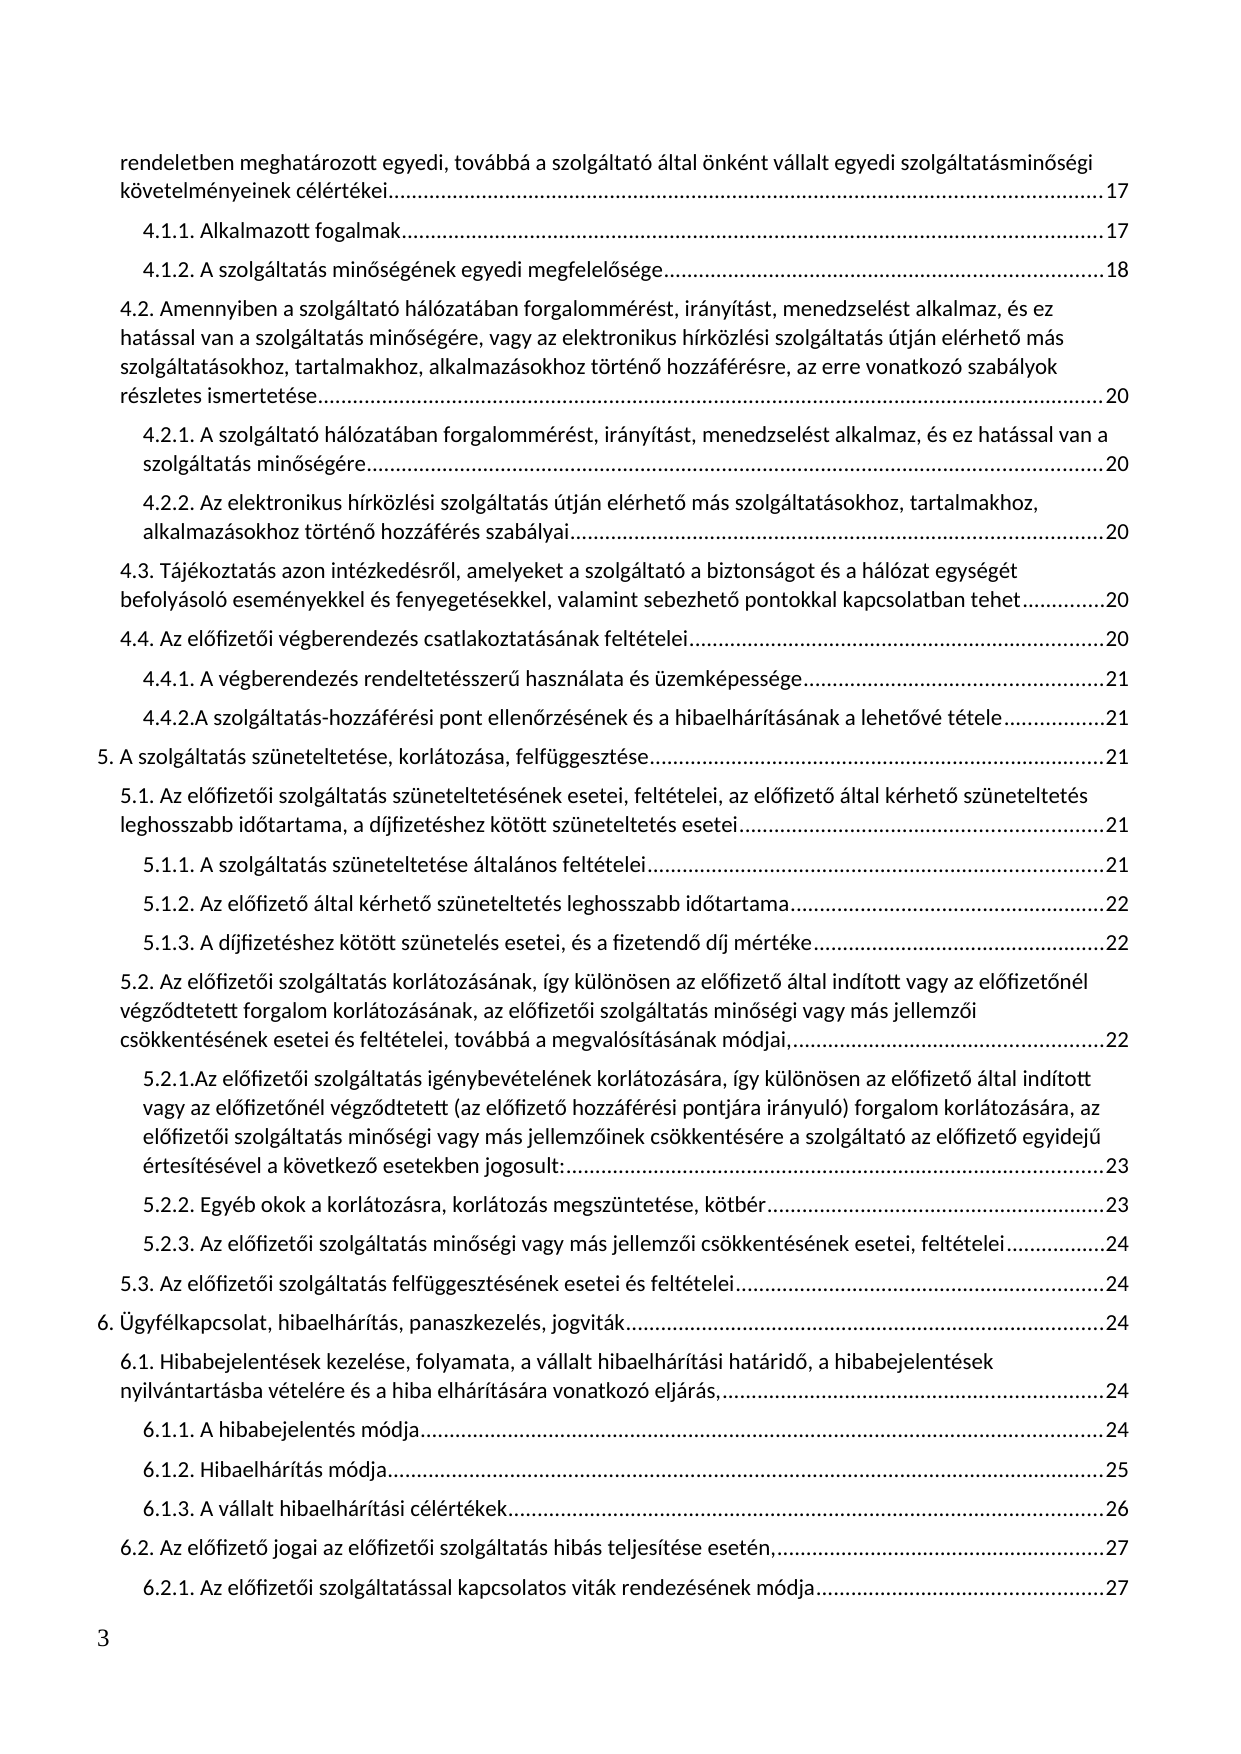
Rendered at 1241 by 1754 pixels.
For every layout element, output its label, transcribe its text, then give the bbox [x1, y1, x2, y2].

text 5.3. Az előfizetői szolgáltatás felfüggesztésének esetei és feltételei 24 [120, 1269, 1130, 1297]
text 6.1. Hibabejelentések kezelése, folyamata, a vállalt hibaelhárítási határidő, a hibabejelentések nyilvántartásba vételére és a hiba elhárítására vonatkozó eljárás, 24 [120, 1347, 1130, 1404]
text 4.2.1. A szolgáltató hálózatában forgalommérést, irányítást, menedzselést alkalmaz, és ez hatással van a szolgáltatás minőségére 20 [143, 420, 1130, 477]
text 4.2.2. Az elektronikus hírközlési szolgáltatás útján elérhető más szolgáltatásokhoz, tartalmakhoz, alkalmazásokhoz történő hozzáférés szabályai 20 [143, 488, 1130, 545]
text 5.2. Az előfizetői szolgáltatás korlátozásának, így különösen az előfizető által indított vagy az előfizetőnél végződtetett forgalom korlátozásának, az előfizetői szolgáltatás minőségi vagy más jellemzői csökkentésének esetei és feltételei, továbbá a megvalósításának módjai, 22 [120, 967, 1130, 1053]
text 6.1.3. A vállalt hibaelhárítási célértékek 26 [143, 1494, 1130, 1522]
text 5.2.1.Az előfizetői szolgáltatás igénybevételének korlátozására, így különösen az előfizető által indított vagy az előfizetőnél végződtetett (az előfizető hozzáférési pontjára irányuló) forgalom korlátozására, az előfizetői szolgáltatás minőségi vagy más jellemzőinek csökkentésére a szolgáltató az előfizető egyidejű értesítésével a következő esetekben jogosult: 23 [143, 1064, 1130, 1179]
text 5.2.3. Az előfizetői szolgáltatás minőségi vagy más jellemzői csökkentésének esetei, feltételei 24 [143, 1229, 1130, 1258]
text 4.4. Az előfizetői végberendezés csatlakoztatásának feltételei 20 [120, 624, 1130, 652]
text 5.1.2. Az előfizető által kérhető szüneteltetés leghosszabb időtartama 22 [143, 889, 1130, 917]
text 4.4.2.A szolgáltatás-hozzáférési pont ellenőrzésének és a hibaelhárításának a lehetővé tétele 21 [143, 703, 1130, 731]
text 5.1.3. A díjfizetéshez kötött szünetelés esetei, és a fizetendő díj mértéke 22 [143, 928, 1130, 956]
text 6.1.1. A hibabejelentés módja 24 [143, 1416, 1130, 1443]
text 6. Ügyfélkapcsolat, hibaelhárítás, panaszkezelés, jogviták 24 [97, 1308, 1130, 1336]
text 4.4.1. A végberendezés rendeltetésszerű használata és üzemképessége 21 [143, 664, 1130, 692]
text 5.1.1. A szolgáltatás szüneteltetése általános feltételei 21 [143, 850, 1130, 878]
text 4.2. Amennyiben a szolgáltató hálózatában forgalommérést, irányítást, menedzselést alkalmaz, és ez hatással van a szolgáltatás minőségére, vagy az elektronikus hírközlési szolgáltatás útján elérhető más szolgáltatásokhoz, tartalmakhoz, alkalmazásokhoz történő hozzáférésre, az erre vonatkozó szabályok részletes ismertetése 20 [120, 294, 1130, 409]
text 4.1.2. A szolgáltatás minőségének egyedi megfelelősége 18 [143, 255, 1130, 283]
text 6.2. Az előfizető jogai az előfizetői szolgáltatás hibás teljesítése esetén, 27 [120, 1533, 1130, 1561]
text 6.2.1. Az előfizetői szolgáltatással kapcsolatos viták rendezésének módja 27 [143, 1573, 1130, 1601]
text 5.2.2. Egyéb okok a korlátozásra, korlátozás megszüntetése, kötbér 23 [143, 1190, 1130, 1218]
text 4.1. Az előfizetői szolgáltatás az elektronikus hírközlési szolgáltatás minőségének az előfizetők és felhasználók védelmével összefüggő követelményeiről, valamint a díjazás hitelességéről szóló NMHH rendeletben meghatározott egyedi, továbbá a szolgáltató által önként vállalt egyedi szolgáltatásminőségi követelményeinek célértékei 17 [120, 148, 1130, 204]
text 6.1.2. Hibaelhárítás módja 25 [143, 1455, 1130, 1483]
text 5.1. Az előfizetői szolgáltatás szüneteltetésének esetei, feltételei, az előfizető által kérhető szüneteltetés leghosszabb időtartama, a díjfizetéshez kötött szüneteltetés esetei 21 [120, 782, 1130, 838]
text 4.1.1. Alkalmazott fogalmak 17 [143, 216, 1130, 244]
text 4.3. Tájékoztatás azon intézkedésről, amelyeket a szolgáltató a biztonságot és a hálózat egységét befolyásoló eseményekkel és fenyegetésekkel, valamint sebezhető pontokkal kapcsolatban tehet 20 [120, 556, 1130, 613]
text 5. A szolgáltatás szüneteltetése, korlátozása, felfüggesztése 21 [97, 742, 1130, 770]
